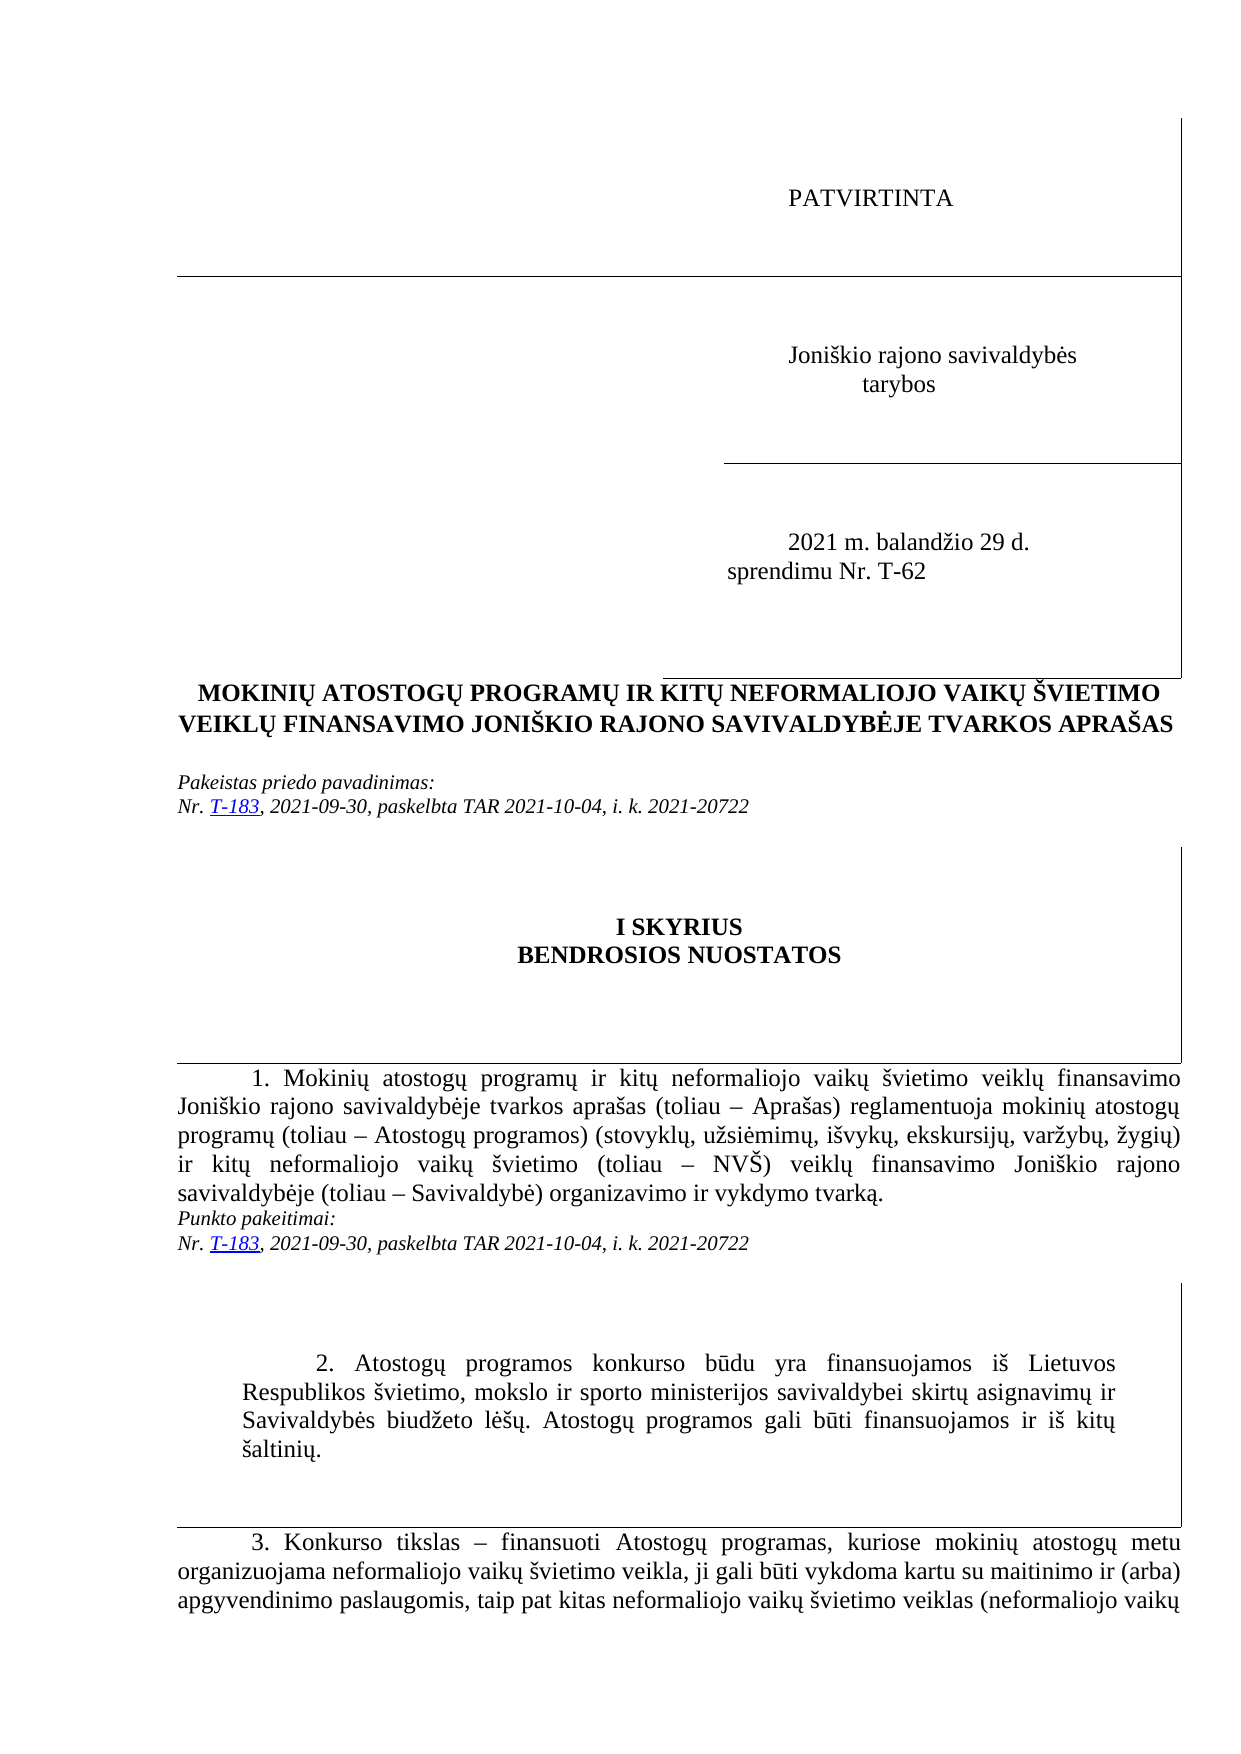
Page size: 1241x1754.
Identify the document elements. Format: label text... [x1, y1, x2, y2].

text I SKYRIUS [177, 847, 1181, 941]
text Nr. T-183, 2021-09-30, paskelbta TAR 2021-10-04, i. k. 2021-20722 [177, 1230, 1181, 1254]
text Punkto pakeitimai: [177, 1206, 1181, 1230]
text PATVIRTINTA [177, 118, 1181, 276]
text 2021 m. balandžio 29 d. sprendimu Nr. T-62 [662, 463, 1181, 585]
text Joniškio rajono savivaldybės tarybos [724, 276, 1181, 463]
text 3. Konkurso tikslas – finansuoti Atostogų programas, kuriose mokinių atostogų metu organizuojama neformaliojo vaikų švietimo veikla, ji gali būti vykdoma kartu su maitinimo ir (arba) apgyvendinimo paslaugomis, taip pat kitas neformaliojo vaikų švietimo veiklas (neformaliojo vaikų [177, 1527, 1181, 1614]
text 1. Mokinių atostogų programų ir kitų neformaliojo vaikų švietimo veiklų finansavimo Joniškio rajono savivaldybėje tvarkos aprašas (toliau – Aprašas) reglamentuoja mokinių atostogų programų (toliau – Atostogų programos) (stovyklų, užsiėmimų, išvykų, ekskursijų, varžybų, žygių) ir kitų neformaliojo vaikų švietimo (toliau – NVŠ) veiklų finansavimo Joniškio rajono savivaldybėje (toliau – Savivaldybė) organizavimo ir vykdymo tvarką. [177, 1063, 1181, 1206]
text MOKINIŲ ATOSTOGŲ PROGRAMŲ IR KITŲ NEFORMALIOJO VAIKŲ ŠVIETIMO VEIKLŲ FINANSAVIMO JONIŠKIO RAJONO SAVIVALDYBĖJE TVARKOS APRAŠAS [177, 678, 1181, 738]
text Nr. T-183, 2021-09-30, paskelbta TAR 2021-10-04, i. k. 2021-20722 [177, 794, 1181, 818]
text BENDROSIOS NUOSTATOS [177, 941, 1181, 969]
text Pakeistas priedo pavadinimas: [177, 770, 1181, 794]
text 2. Atostogų programos konkurso būdu yra finansuojamos iš Lietuvos Respublikos švietimo, mokslo ir sporto ministerijos savivaldybei skirtų asignavimų ir Savivaldybės biudžeto lėšų. Atostogų programos gali būti finansuojamos ir iš kitų šaltinių. [177, 1283, 1181, 1527]
